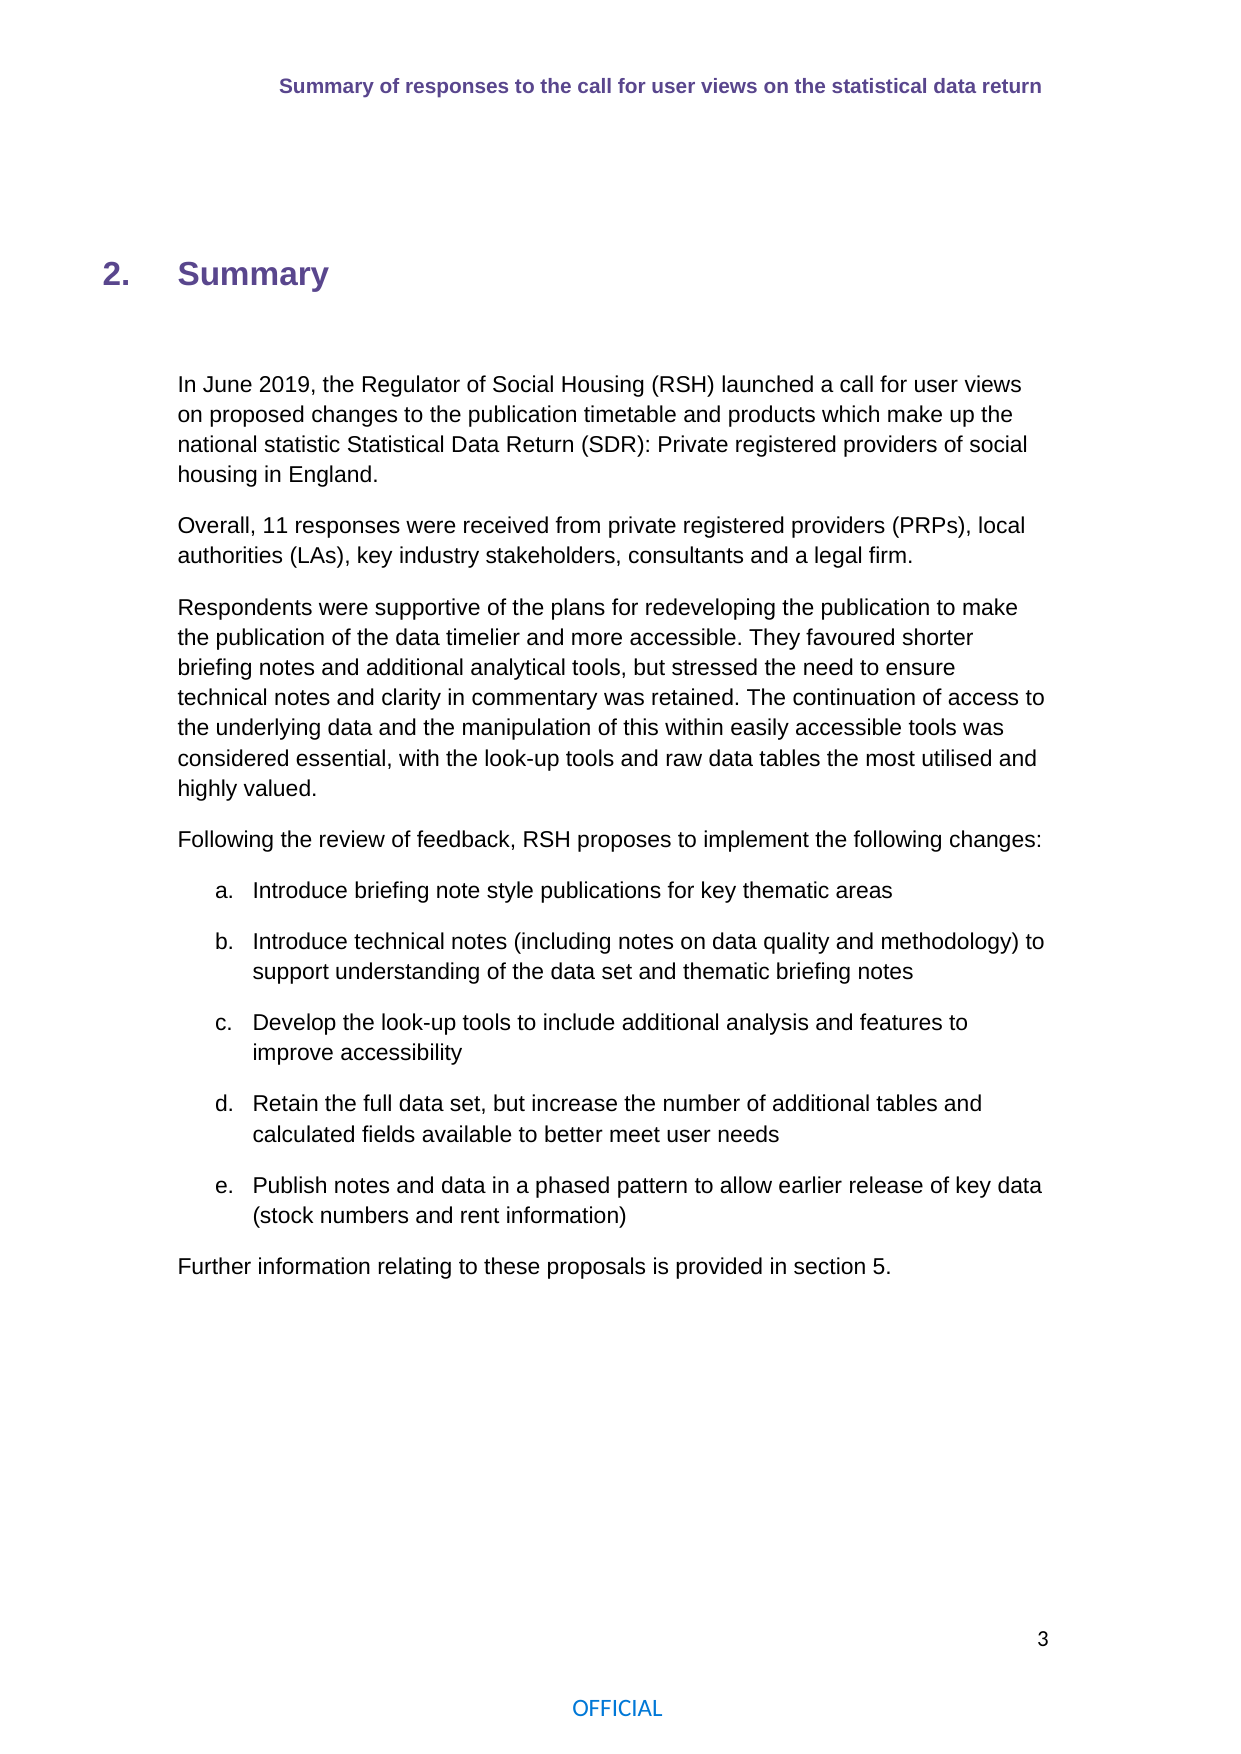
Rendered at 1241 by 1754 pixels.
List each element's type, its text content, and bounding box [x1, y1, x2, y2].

text Respondents were supportive of the plans for redeveloping the publication to make the publication of the data timelier and more accessible. They favoured shorter briefing notes and additional analytical tools, but stressed the need to ensure technical notes and clarity in commentary was retained. The continuation of access to the underlying data and the manipulation of this within easily accessible tools was considered essential, with the look-up tools and raw data tables the most utilised and highly valued. [177, 593, 1048, 801]
subtitle Summary [102, 254, 1048, 293]
list Develop the look-up tools to include additional analysis and features to improve accessibility [215, 1009, 1048, 1066]
text In June 2019, the Regulator of Social Housing (RSH) launched a call for user views on proposed changes to the publication timetable and products which make up the national statistic Statistical Data Return (SDR): Private registered providers of social housing in England. [177, 371, 1048, 487]
list Publish notes and data in a phased pattern to allow earlier release of key data (stock numbers and rent information) [215, 1172, 1048, 1228]
list Introduce briefing note style publications for key thematic areas [215, 877, 1048, 903]
list Retain the full data set, but increase the number of additional tables and calculated fields available to better meet user needs [215, 1090, 1048, 1147]
text Further information relating to these proposals is provided in section 5. [177, 1253, 1048, 1279]
list Introduce technical notes (including notes on data quality and methodology) to support understanding of the data set and thematic briefing notes [215, 928, 1048, 984]
text Overall, 11 responses were received from private registered providers (PRPs), local authorities (LAs), key industry stakeholders, consultants and a legal firm. [177, 512, 1048, 569]
text Following the review of feedback, RSH proposes to implement the following changes: [177, 826, 1048, 852]
